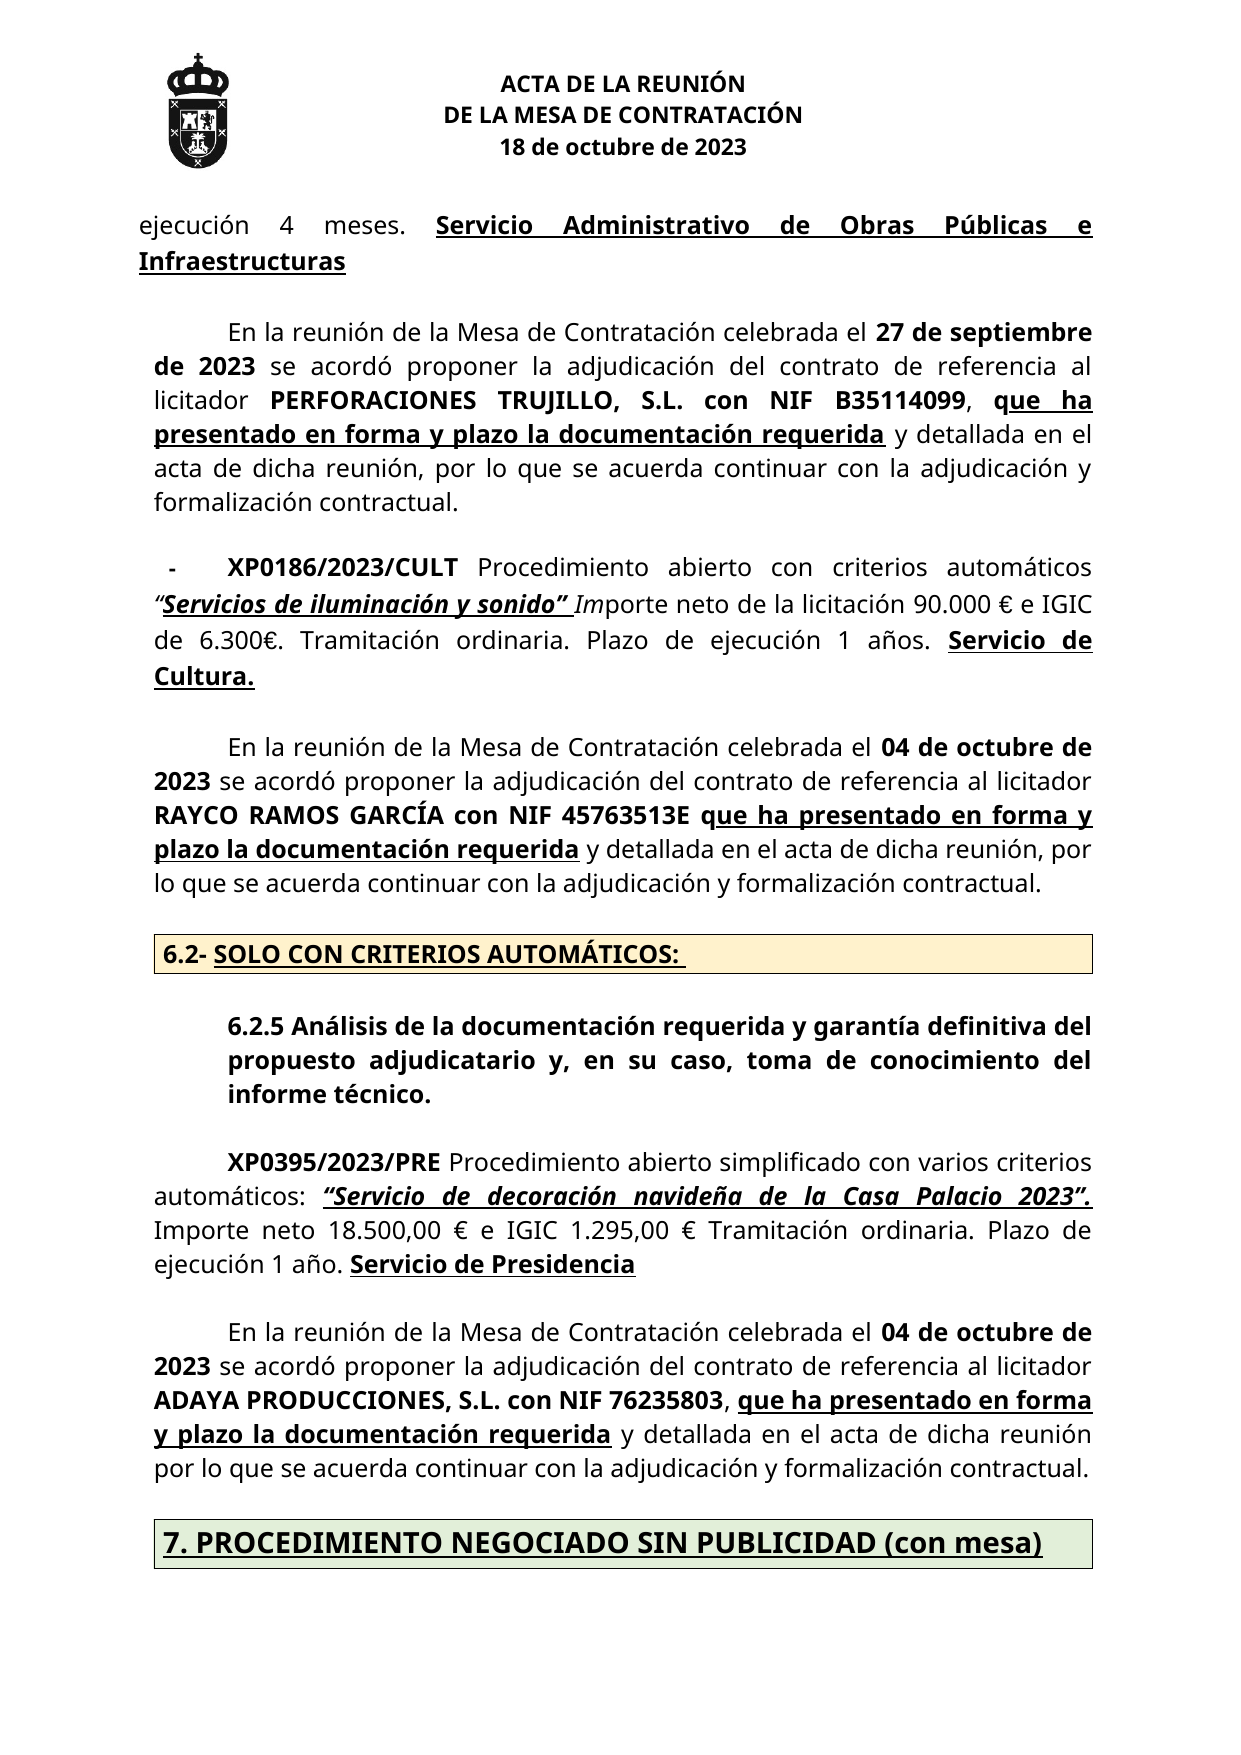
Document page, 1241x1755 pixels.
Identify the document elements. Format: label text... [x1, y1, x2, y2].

text 7. PROCEDIMIENTO NEGOCIADO SIN PUBLICIDAD (con mesa) [155, 1520, 1092, 1568]
text En la reunión de la Mesa de Contratación celebrada el 04 de octubre de 2023 se acordó proponer la adjudicación del contrato de referencia al licitador RAYCO RAMOS GARCÍA con NIF 45763513E que ha presentado en forma y plazo la documentación requerida y detallada en el acta de dicha reunión, por lo que se acuerda continuar con la adjudicación y formalización contractual. [153, 729, 1093, 900]
text XP0395/2023/PRE Procedimiento abierto simplificado con varios criterios automáticos: “Servicio de decoración navideña de la Casa Palacio 2023”. Importe neto 18.500,00 € e IGIC 1.295,00 € Tramitación ordinaria. Plazo de ejecución 1 año. Servicio de Presidencia [153, 1144, 1093, 1281]
text ejecución 4 meses. Servicio Administrativo de Obras Públicas e Infraestructuras [139, 208, 1093, 278]
text 6.2- SOLO CON CRITERIOS AUTOMÁTICOS: [155, 935, 1092, 973]
text En la reunión de la Mesa de Contratación celebrada el 27 de septiembre de 2023 se acordó proponer la adjudicación del contrato de referencia al licitador PERFORACIONES TRUJILLO, S.L. con NIF B35114099, que ha presentado en forma y plazo la documentación requerida y detallada en el acta de dicha reunión, por lo que se acuerda continuar con la adjudicación y formalización contractual. [153, 314, 1093, 519]
text En la reunión de la Mesa de Contratación celebrada el 04 de octubre de 2023 se acordó proponer la adjudicación del contrato de referencia al licitador ADAYA PRODUCCIONES, S.L. con NIF 76235803, que ha presentado en forma y plazo la documentación requerida y detallada en el acta de dicha reunión por lo que se acuerda continuar con la adjudicación y formalización contractual. [153, 1315, 1093, 1485]
text 6.2.5 Análisis de la documentación requerida y garantía definitiva del propuesto adjudicatario y, en su caso, toma de conocimiento del informe técnico. [227, 1008, 1093, 1110]
list XP0186/2023/CULT Procedimiento abierto con criterios automáticos “Servicios de iluminación y sonido” Importe neto de la licitación 90.000 € e IGIC de 6.300€. Tramitación ordinaria. Plazo de ejecución 1 años. Servicio de Cultura. [153, 550, 1093, 693]
